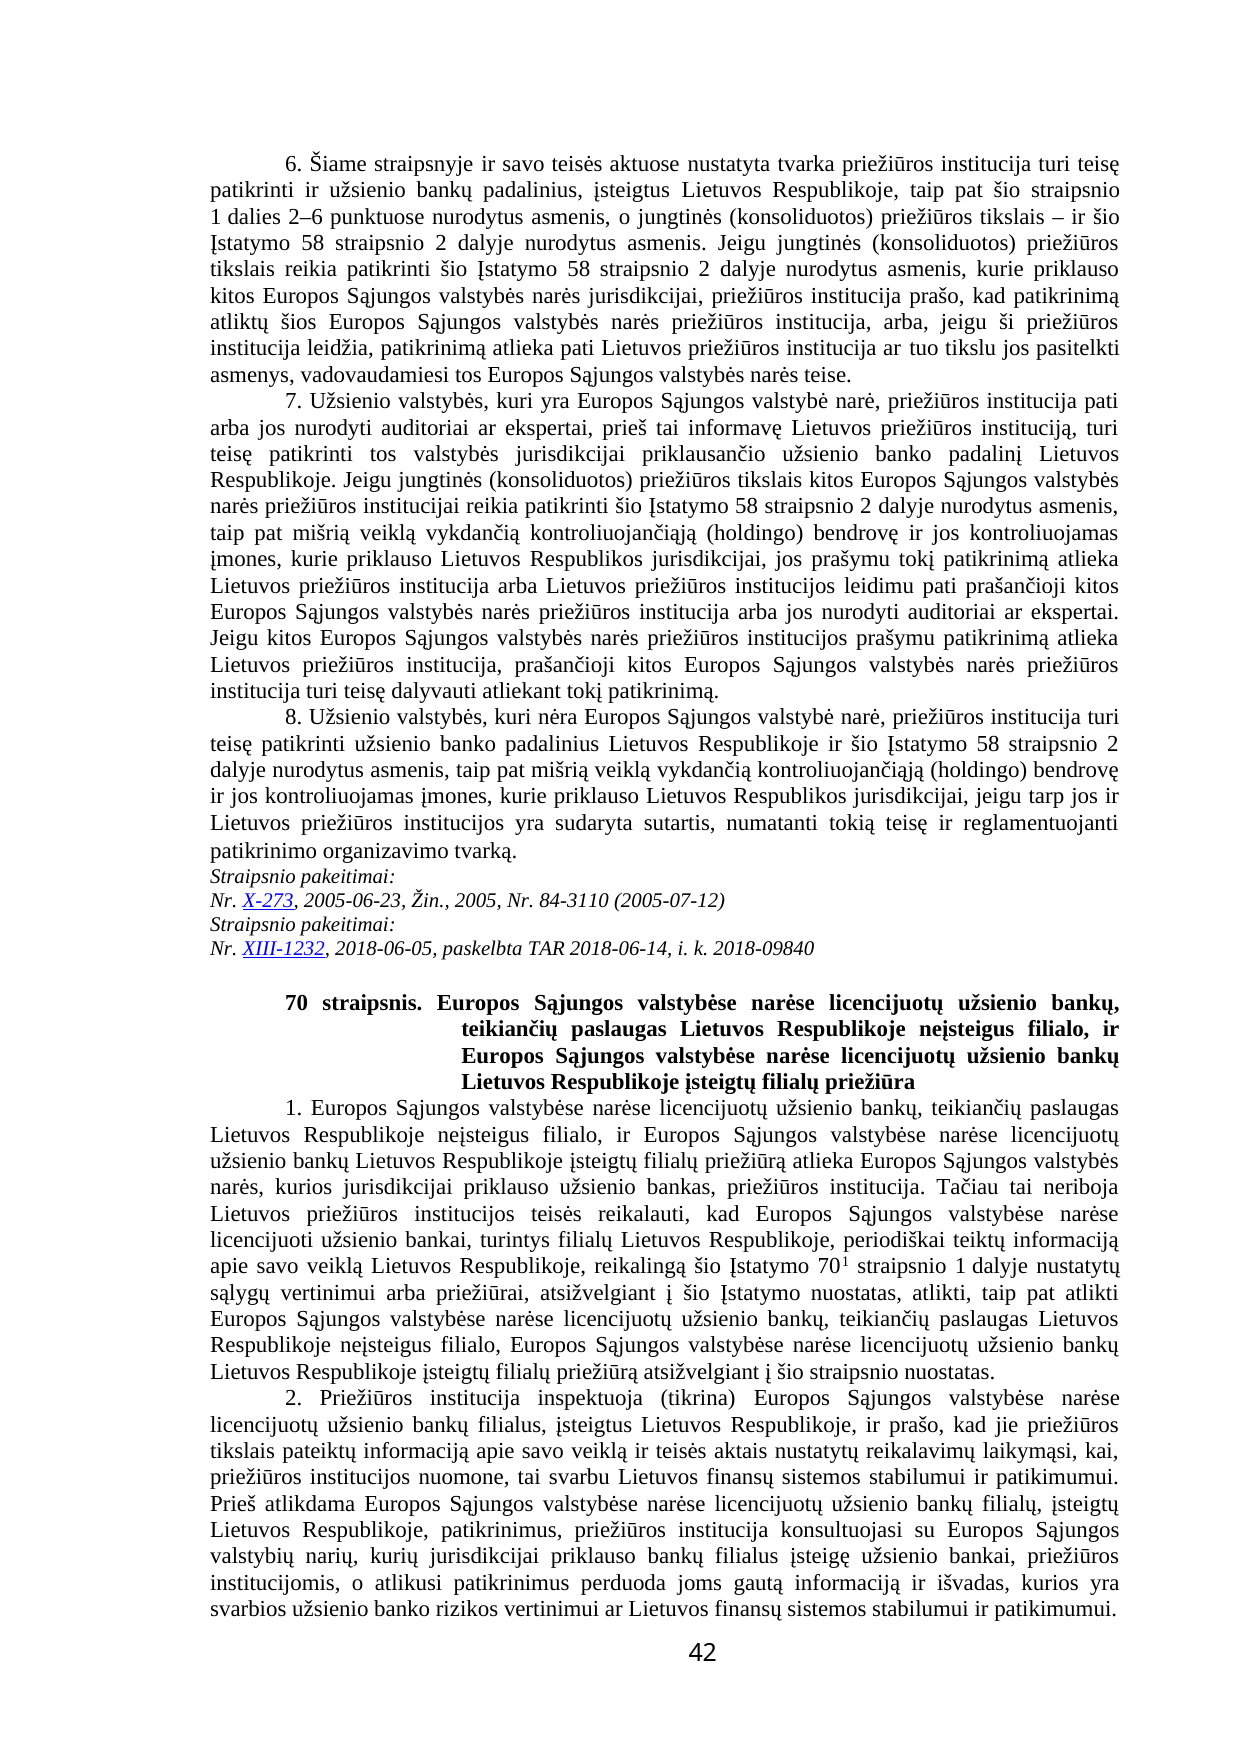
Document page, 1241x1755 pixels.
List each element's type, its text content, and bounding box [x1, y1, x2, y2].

text 7. Užsienio valstybės, kuri yra Europos Sąjungos valstybė narė, priežiūros institucija pati arba jos nurodyti auditoriai ar ekspertai, prieš tai informavę Lietuvos priežiūros instituciją, turi teisę patikrinti tos valstybės jurisdikcijai priklausančio užsienio banko padalinį Lietuvos Respublikoje. Jeigu jungtinės (konsoliduotos) priežiūros tikslais kitos Europos Sąjungos valstybės narės priežiūros institucijai reikia patikrinti šio Įstatymo 58 straipsnio 2 dalyje nurodytus asmenis, taip pat mišrią veiklą vykdančią kontroliuojančiąją (holdingo) bendrovę ir jos kontroliuojamas įmones, kurie priklauso Lietuvos Respublikos jurisdikcijai, jos prašymu tokį patikrinimą atlieka Lietuvos priežiūros institucija arba Lietuvos priežiūros institucijos leidimu pati prašančioji kitos Europos Sąjungos valstybės narės priežiūros institucija arba jos nurodyti auditoriai ar ekspertai. Jeigu kitos Europos Sąjungos valstybės narės priežiūros institucijos prašymu patikrinimą atlieka Lietuvos priežiūros institucija, prašančioji kitos Europos Sąjungos valstybės narės priežiūros institucija turi teisę dalyvauti atliekant tokį patikrinimą. [210, 387, 1120, 703]
text 6. Šiame straipsnyje ir savo teisės aktuose nustatyta tvarka priežiūros institucija turi teisę patikrinti ir užsienio bankų padalinius, įsteigtus Lietuvos Respublikoje, taip pat šio straipsnio 1 dalies 2–6 punktuose nurodytus asmenis, o jungtinės (konsoliduotos) priežiūros tikslais – ir šio Įstatymo 58 straipsnio 2 dalyje nurodytus asmenis. Jeigu jungtinės (konsoliduotos) priežiūros tikslais reikia patikrinti šio Įstatymo 58 straipsnio 2 dalyje nurodytus asmenis, kurie priklauso kitos Europos Sąjungos valstybės narės jurisdikcijai, priežiūros institucija prašo, kad patikrinimą atliktų šios Europos Sąjungos valstybės narės priežiūros institucija, arba, jeigu ši priežiūros institucija leidžia, patikrinimą atlieka pati Lietuvos priežiūros institucija ar tuo tikslu jos pasitelkti asmenys, vadovaudamiesi tos Europos Sąjungos valstybės narės teise. [210, 150, 1120, 387]
text 70 straipsnis. Europos Sąjungos valstybėse narėse licencijuotų užsienio bankų, teikiančių paslaugas Lietuvos Respublikoje neįsteigus filialo, ir Europos Sąjungos valstybėse narėse licencijuotų užsienio bankų Lietuvos Respublikoje įsteigtų filialų priežiūra [285, 989, 1120, 1094]
text 2. Priežiūros institucija inspektuoja (tikrina) Europos Sąjungos valstybėse narėse licencijuotų užsienio bankų filialus, įsteigtus Lietuvos Respublikoje, ir prašo, kad jie priežiūros tikslais pateiktų informaciją apie savo veiklą ir teisės aktais nustatytų reikalavimų laikymąsi, kai, priežiūros institucijos nuomone, tai svarbu Lietuvos finansų sistemos stabilumui ir patikimumui. Prieš atlikdama Europos Sąjungos valstybėse narėse licencijuotų užsienio bankų filialų, įsteigtų Lietuvos Respublikoje, patikrinimus, priežiūros institucija konsultuojasi su Europos Sąjungos valstybių narių, kurių jurisdikcijai priklauso bankų filialus įsteigę užsienio bankai, priežiūros institucijomis, o atlikusi patikrinimus perduoda joms gautą informaciją ir išvadas, kurios yra svarbios užsienio banko rizikos vertinimui ar Lietuvos finansų sistemos stabilumui ir patikimumui. [210, 1384, 1120, 1621]
text Straipsnio pakeitimai: [210, 864, 1120, 888]
text 1. Europos Sąjungos valstybėse narėse licencijuotų užsienio bankų, teikiančių paslaugas Lietuvos Respublikoje neįsteigus filialo, ir Europos Sąjungos valstybėse narėse licencijuotų užsienio bankų Lietuvos Respublikoje įsteigtų filialų priežiūrą atlieka Europos Sąjungos valstybės narės, kurios jurisdikcijai priklauso užsienio bankas, priežiūros institucija. Tačiau tai neriboja Lietuvos priežiūros institucijos teisės reikalauti, kad Europos Sąjungos valstybėse narėse licencijuoti užsienio bankai, turintys filialų Lietuvos Respublikoje, periodiškai teiktų informaciją apie savo veiklą Lietuvos Respublikoje, reikalingą šio Įstatymo 701 straipsnio 1 dalyje nustatytų sąlygų vertinimui arba priežiūrai, atsižvelgiant į šio Įstatymo nuostatas, atlikti, taip pat atlikti Europos Sąjungos valstybėse narėse licencijuotų užsienio bankų, teikiančių paslaugas Lietuvos Respublikoje neįsteigus filialo, Europos Sąjungos valstybėse narėse licencijuotų užsienio bankų Lietuvos Respublikoje įsteigtų filialų priežiūrą atsižvelgiant į šio straipsnio nuostatas. [210, 1094, 1120, 1384]
text Straipsnio pakeitimai: [210, 912, 1120, 936]
text Nr. XIII-1232, 2018-06-05, paskelbta TAR 2018-06-14, i. k. 2018-09840 [210, 936, 1120, 960]
text Nr. X-273, 2005-06-23, Žin., 2005, Nr. 84-3110 (2005-07-12) [210, 888, 1120, 912]
text 8. Užsienio valstybės, kuri nėra Europos Sąjungos valstybė narė, priežiūros institucija turi teisę patikrinti užsienio banko padalinius Lietuvos Respublikoje ir šio Įstatymo 58 straipsnio 2 dalyje nurodytus asmenis, taip pat mišrią veiklą vykdančią kontroliuojančiąją (holdingo) bendrovę ir jos kontroliuojamas įmones, kurie priklauso Lietuvos Respublikos jurisdikcijai, jeigu tarp jos ir Lietuvos priežiūros institucijos yra sudaryta sutartis, numatanti tokią teisę ir reglamentuojanti patikrinimo organizavimo tvarką. [210, 703, 1120, 864]
